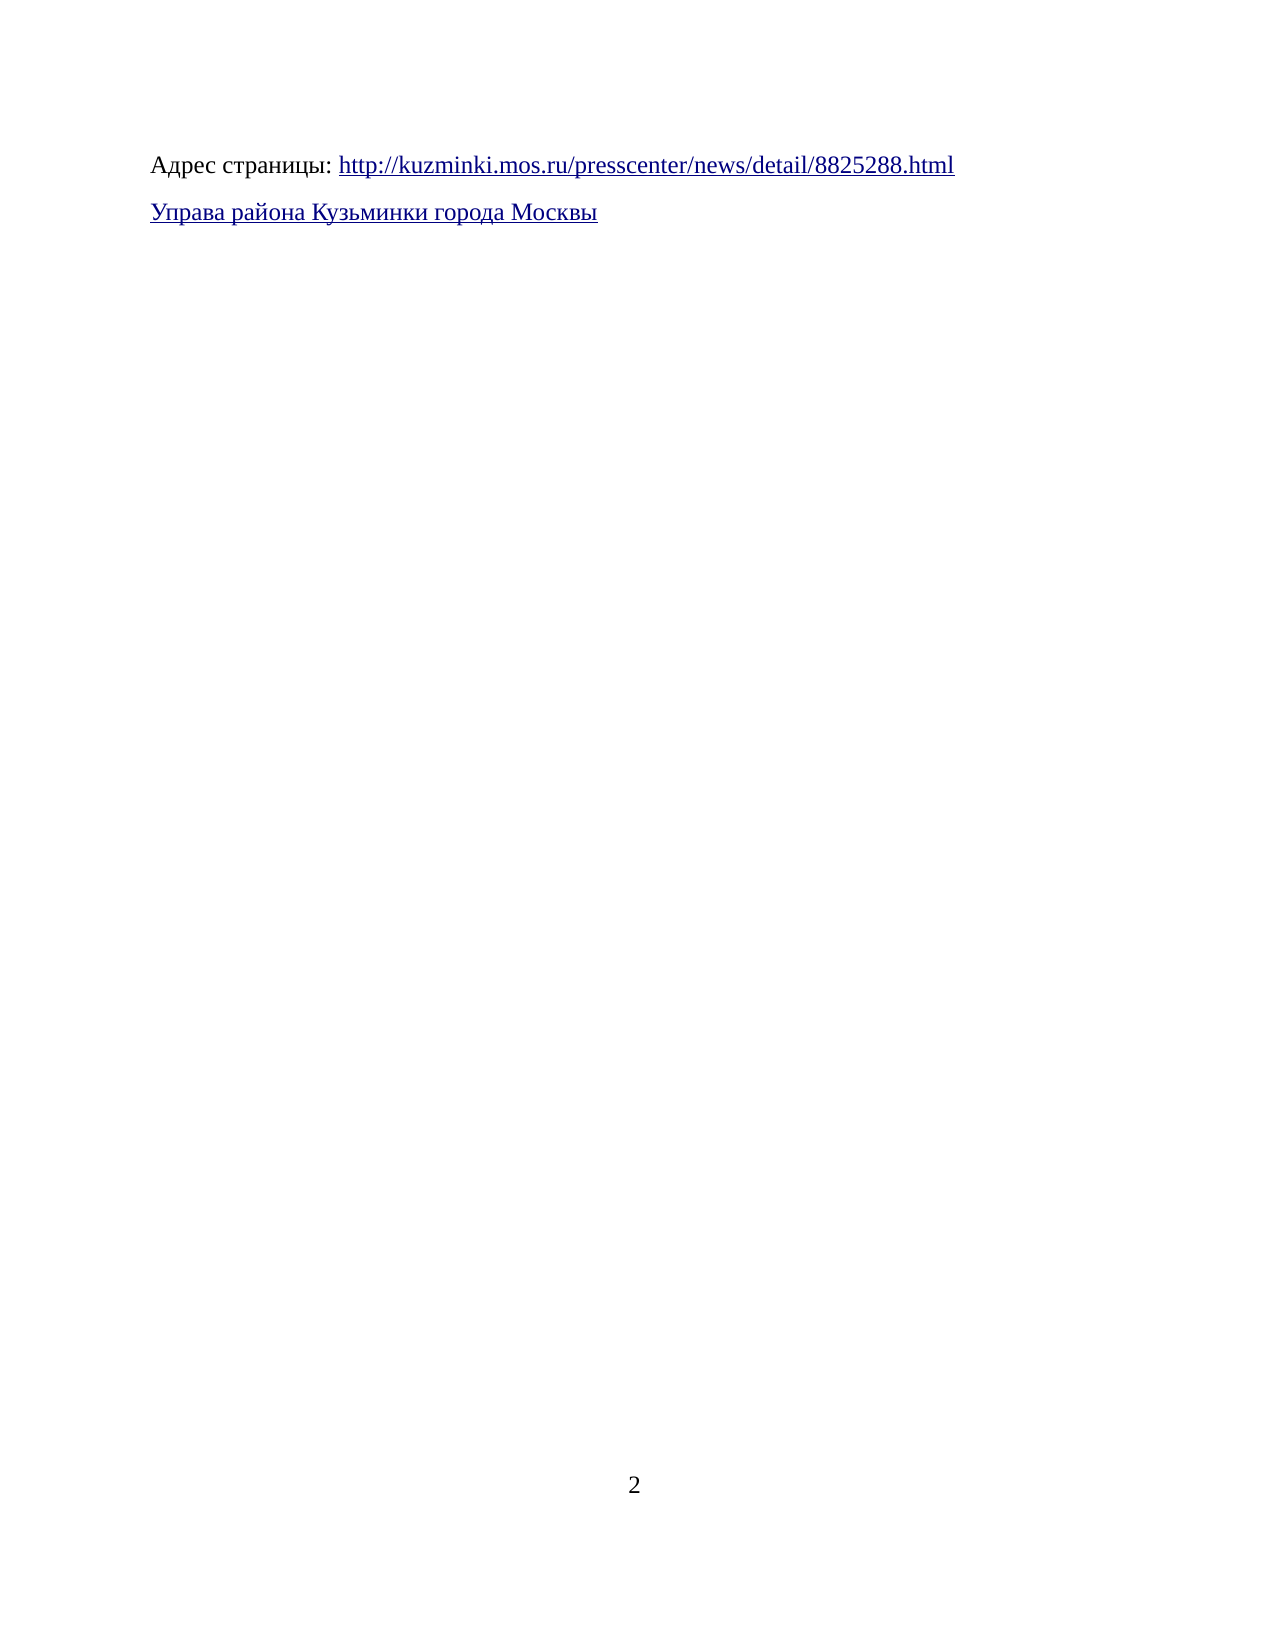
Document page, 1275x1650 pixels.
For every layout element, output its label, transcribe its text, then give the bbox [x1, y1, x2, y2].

text Адрес страницы: http://kuzminki.mos.ru/presscenter/news/detail/8825288.html [150, 150, 1125, 179]
text Управа района Кузьминки города Москвы [150, 197, 1125, 225]
